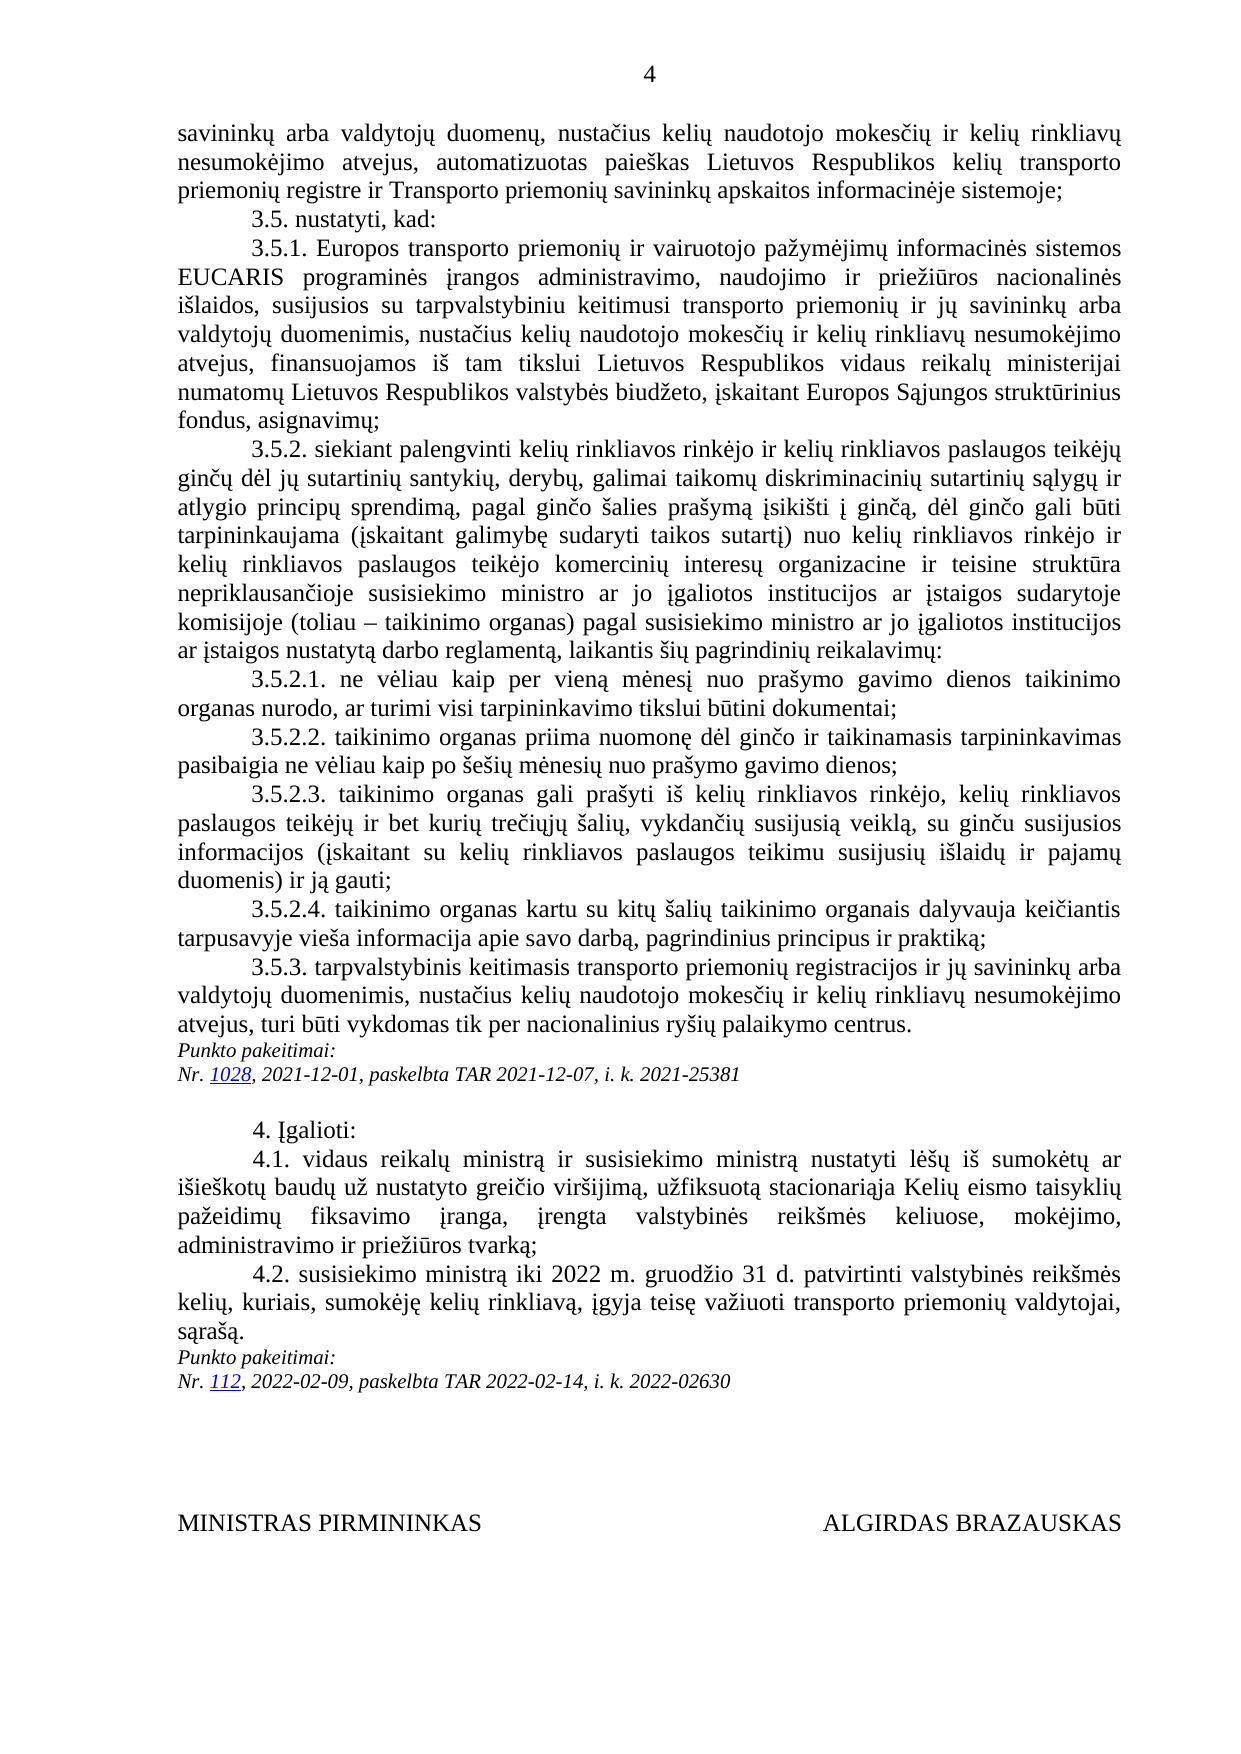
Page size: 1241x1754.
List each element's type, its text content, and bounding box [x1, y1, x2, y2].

text Punkto pakeitimai: [177, 1038, 1122, 1062]
text 3.5.2.3. taikinimo organas gali prašyti iš kelių rinkliavos rinkėjo, kelių rinkliavos paslaugos teikėjų ir bet kurių trečiųjų šalių, vykdančių susijusią veiklą, su ginču susijusios informacijos (įskaitant su kelių rinkliavos paslaugos teikimu susijusių išlaidų ir pajamų duomenis) ir ją gauti; [177, 779, 1122, 894]
text Nr. 112, 2022-02-09, paskelbta TAR 2022-02-14, i. k. 2022-02630 [177, 1369, 1122, 1393]
text savininkų arba valdytojų duomenų, nustačius kelių naudotojo mokesčių ir kelių rinkliavų nesumokėjimo atvejus, automatizuotas paieškas Lietuvos Respublikos kelių transporto priemonių registre ir Transporto priemonių savininkų apskaitos informacinėje sistemoje; [177, 118, 1122, 204]
text Nr. 1028, 2021-12-01, paskelbta TAR 2021-12-07, i. k. 2021-25381 [177, 1062, 1122, 1086]
text 3.5.3. tarpvalstybinis keitimasis transporto priemonių registracijos ir jų savininkų arba valdytojų duomenimis, nustačius kelių naudotojo mokesčių ir kelių rinkliavų nesumokėjimo atvejus, turi būti vykdomas tik per nacionalinius ryšių palaikymo centrus. [177, 952, 1122, 1038]
text 3.5.1. Europos transporto priemonių ir vairuotojo pažymėjimų informacinės sistemos EUCARIS programinės įrangos administravimo, naudojimo ir priežiūros nacionalinės išlaidos, susijusios su tarpvalstybiniu keitimusi transporto priemonių ir jų savininkų arba valdytojų duomenimis, nustačius kelių naudotojo mokesčių ir kelių rinkliavų nesumokėjimo atvejus, finansuojamos iš tam tikslui Lietuvos Respublikos vidaus reikalų ministerijai numatomų Lietuvos Respublikos valstybės biudžeto, įskaitant Europos Sąjungos struktūrinius fondus, asignavimų; [177, 233, 1122, 434]
text 4.2. susisiekimo ministrą iki 2022 m. gruodžio 31 d. patvirtinti valstybinės reikšmės kelių, kuriais, sumokėję kelių rinkliavą, įgyja teisę važiuoti transporto priemonių valdytojai, sąrašą. [177, 1259, 1122, 1345]
text Punkto pakeitimai: [177, 1345, 1122, 1369]
text 3.5.2.1. ne vėliau kaip per vieną mėnesį nuo prašymo gavimo dienos taikinimo organas nurodo, ar turimi visi tarpininkavimo tikslui būtini dokumentai; [177, 664, 1122, 722]
text 3.5.2.2. taikinimo organas priima nuomonę dėl ginčo ir taikinamasis tarpininkavimas pasibaigia ne vėliau kaip po šešių mėnesių nuo prašymo gavimo dienos; [177, 722, 1122, 779]
text 3.5.2.4. taikinimo organas kartu su kitų šalių taikinimo organais dalyvauja keičiantis tarpusavyje vieša informacija apie savo darbą, pagrindinius principus ir praktiką; [177, 894, 1122, 952]
text 4. Įgalioti: [177, 1115, 1122, 1144]
text 3.5. nustatyti, kad: [177, 204, 1122, 233]
text 3.5.2. siekiant palengvinti kelių rinkliavos rinkėjo ir kelių rinkliavos paslaugos teikėjų ginčų dėl jų sutartinių santykių, derybų, galimai taikomų diskriminacinių sutartinių sąlygų ir atlygio principų sprendimą, pagal ginčo šalies prašymą įsikišti į ginčą, dėl ginčo gali būti tarpininkaujama (įskaitant galimybę sudaryti taikos sutartį) nuo kelių rinkliavos rinkėjo ir kelių rinkliavos paslaugos teikėjo komercinių interesų organizacine ir teisine struktūra nepriklausančioje susisiekimo ministro ar jo įgaliotos institucijos ar įstaigos sudarytoje komisijoje (toliau – taikinimo organas) pagal susisiekimo ministro ar jo įgaliotos institucijos ar įstaigos nustatytą darbo reglamentą, laikantis šių pagrindinių reikalavimų: [177, 434, 1122, 664]
text Ministras Pirmininkas Algirdas Brazauskas [177, 1508, 1122, 1537]
text 4.1. vidaus reikalų ministrą ir susisiekimo ministrą nustatyti lėšų iš sumokėtų ar išieškotų baudų už nustatyto greičio viršijimą, užfiksuotą stacionariąja Kelių eismo taisyklių pažeidimų fiksavimo įranga, įrengta valstybinės reikšmės keliuose, mokėjimo, administravimo ir priežiūros tvarką; [177, 1144, 1122, 1259]
